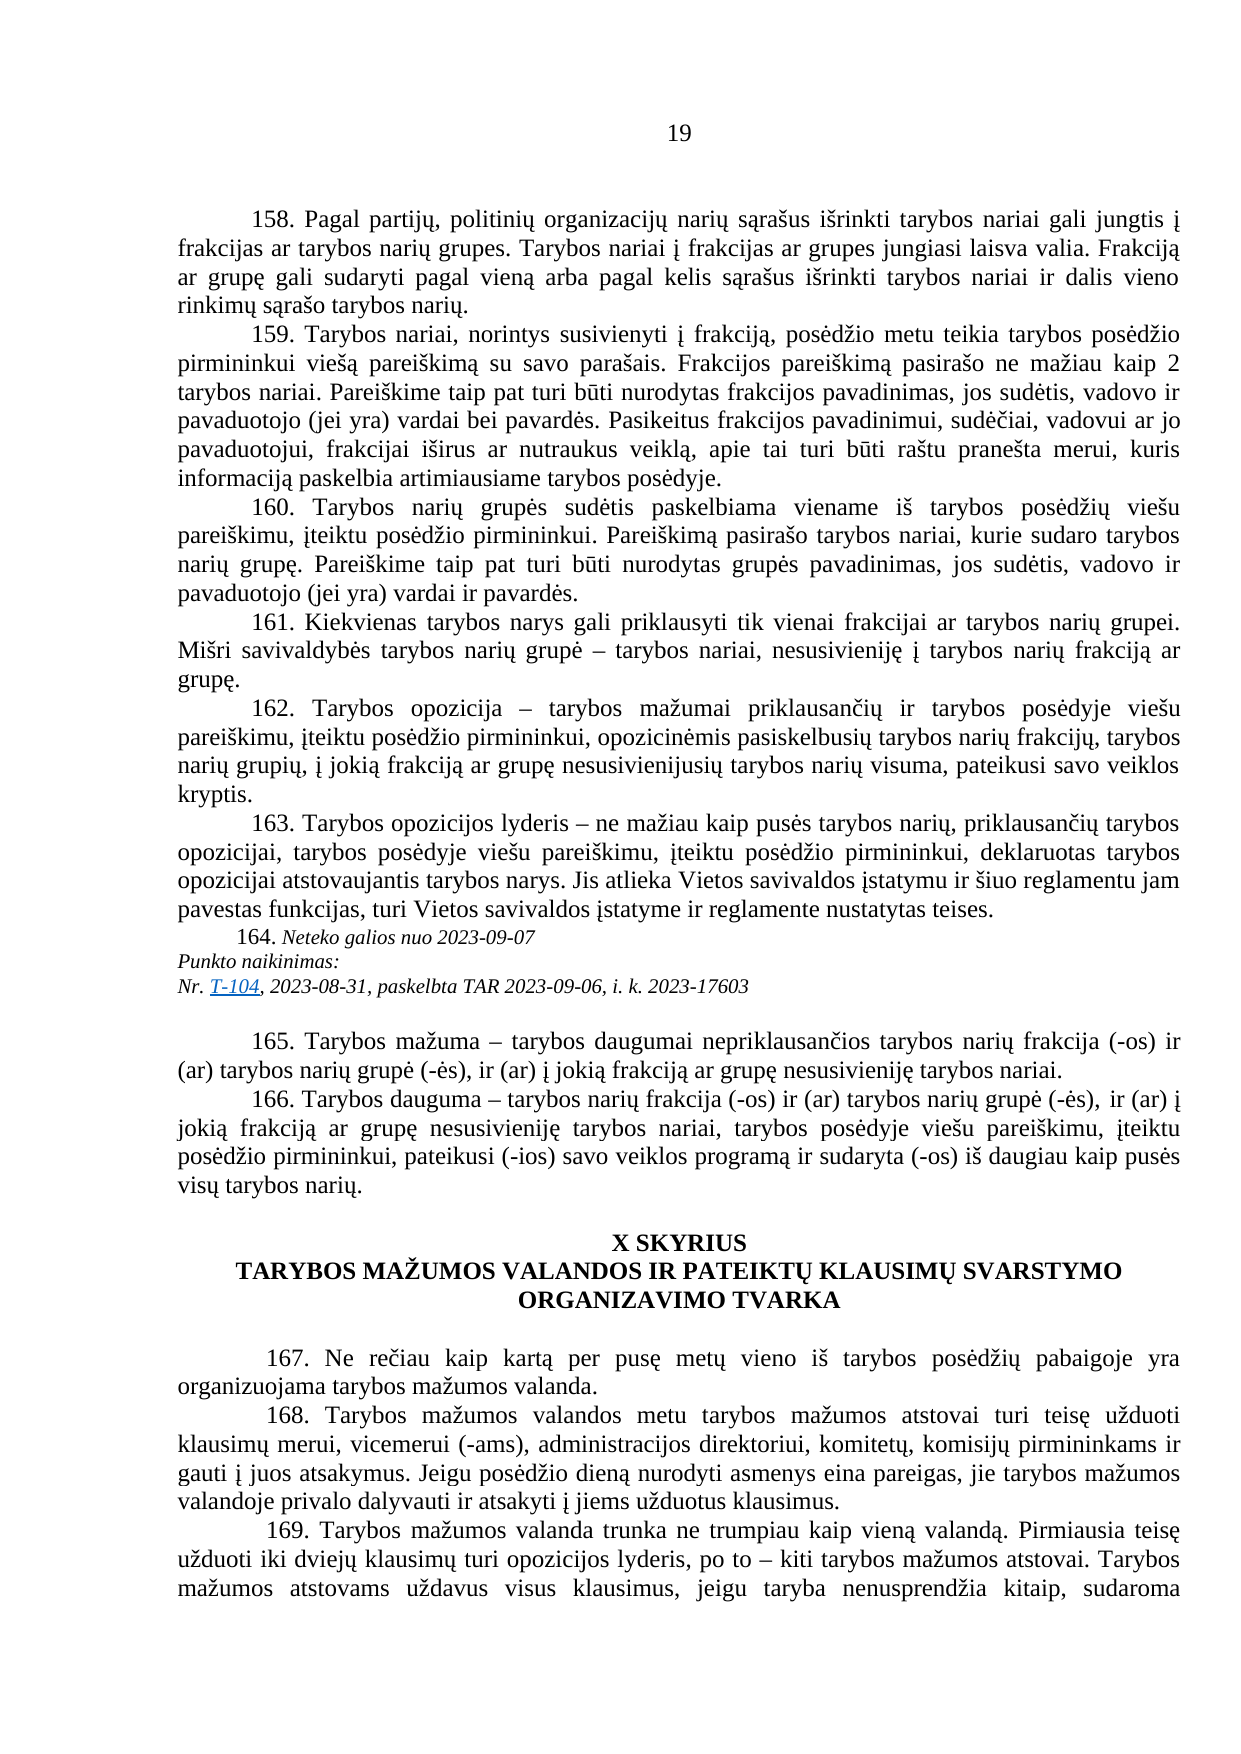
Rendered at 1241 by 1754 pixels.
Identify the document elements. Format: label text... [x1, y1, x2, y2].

text 163. Tarybos opozicijos lyderis – ne mažiau kaip pusės tarybos narių, priklausančių tarybos opozicijai, tarybos posėdyje viešu pareiškimu, įteiktu posėdžio pirmininkui, deklaruotas tarybos opozicijai atstovaujantis tarybos narys. Jis atlieka Vietos savivaldos įstatymu ir šiuo reglamentu jam pavestas funkcijas, turi Vietos savivaldos įstatyme ir reglamente nustatytas teises. [177, 808, 1181, 923]
text 169. Tarybos mažumos valanda trunka ne trumpiau kaip vieną valandą. Pirmiausia teisę užduoti iki dviejų klausimų turi opozicijos lyderis, po to – kiti tarybos mažumos atstovai. Tarybos mažumos atstovams uždavus visus klausimus, jeigu taryba nenusprendžia kitaip, sudaroma [177, 1515, 1181, 1601]
text Punkto naikinimas: [177, 949, 1181, 973]
text 162. Tarybos opozicija – tarybos mažumai priklausančių ir tarybos posėdyje viešu pareiškimu, įteiktu posėdžio pirmininkui, opozicinėmis pasiskelbusių tarybos narių frakcijų, tarybos narių grupių, į jokią frakciją ar grupę nesusivienijusių tarybos narių visuma, pateikusi savo veiklos kryptis. [177, 693, 1181, 808]
text 160. Tarybos narių grupės sudėtis paskelbiama viename iš tarybos posėdžių viešu pareiškimu, įteiktu posėdžio pirmininkui. Pareiškimą pasirašo tarybos nariai, kurie sudaro tarybos narių grupę. Pareiškime taip pat turi būti nurodytas grupės pavadinimas, jos sudėtis, vadovo ir pavaduotojo (jei yra) vardai ir pavardės. [177, 492, 1181, 607]
text TARYBOS MAŽUMOS VALANDOS IR PATEIKTŲ KLAUSIMŲ SVARSTYMO ORGANIZAVIMO TVARKA [177, 1256, 1181, 1314]
text Nr. T-104, 2023-08-31, paskelbta TAR 2023-09-06, i. k. 2023-17603 [177, 973, 1181, 998]
text 159. Tarybos nariai, norintys susivienyti į frakciją, posėdžio metu teikia tarybos posėdžio pirmininkui viešą pareiškimą su savo parašais. Frakcijos pareiškimą pasirašo ne mažiau kaip 2 tarybos nariai. Pareiškime taip pat turi būti nurodytas frakcijos pavadinimas, jos sudėtis, vadovo ir pavaduotojo (jei yra) vardai bei pavardės. Pasikeitus frakcijos pavadinimui, sudėčiai, vadovui ar jo pavaduotojui, frakcijai iširus ar nutraukus veiklą, apie tai turi būti raštu pranešta merui, kuris informaciją paskelbia artimiausiame tarybos posėdyje. [177, 319, 1181, 492]
text 168. Tarybos mažumos valandos metu tarybos mažumos atstovai turi teisę užduoti klausimų merui, vicemerui (-ams), administracijos direktoriui, komitetų, komisijų pirmininkams ir gauti į juos atsakymus. Jeigu posėdžio dieną nurodyti asmenys eina pareigas, jie tarybos mažumos valandoje privalo dalyvauti ir atsakyti į jiems užduotus klausimus. [177, 1400, 1181, 1515]
text 161. Kiekvienas tarybos narys gali priklausyti tik vienai frakcijai ar tarybos narių grupei. Mišri savivaldybės tarybos narių grupė – tarybos nariai, nesusivieniję į tarybos narių frakciją ar grupę. [177, 607, 1181, 693]
text 158. Pagal partijų, politinių organizacijų narių sąrašus išrinkti tarybos nariai gali jungtis į frakcijas ar tarybos narių grupes. Tarybos nariai į frakcijas ar grupes jungiasi laisva valia. Frakciją ar grupę gali sudaryti pagal vieną arba pagal kelis sąrašus išrinkti tarybos nariai ir dalis vieno rinkimų sąrašo tarybos narių. [177, 204, 1181, 319]
text 166. Tarybos dauguma – tarybos narių frakcija (-os) ir (ar) tarybos narių grupė (-ės), ir (ar) į jokią frakciją ar grupę nesusivieniję tarybos nariai, tarybos posėdyje viešu pareiškimu, įteiktu posėdžio pirmininkui, pateikusi (-ios) savo veiklos programą ir sudaryta (-os) iš daugiau kaip pusės visų tarybos narių. [177, 1084, 1181, 1199]
text 165. Tarybos mažuma – tarybos daugumai nepriklausančios tarybos narių frakcija (-os) ir (ar) tarybos narių grupė (-ės), ir (ar) į jokią frakciją ar grupę nesusivieniję tarybos nariai. [177, 1026, 1181, 1084]
text X SKYRIUS [177, 1228, 1181, 1256]
text 167. Ne rečiau kaip kartą per pusę metų vieno iš tarybos posėdžių pabaigoje yra organizuojama tarybos mažumos valanda. [177, 1343, 1181, 1400]
text 164. Neteko galios nuo 2023-09-07 [177, 923, 1181, 949]
